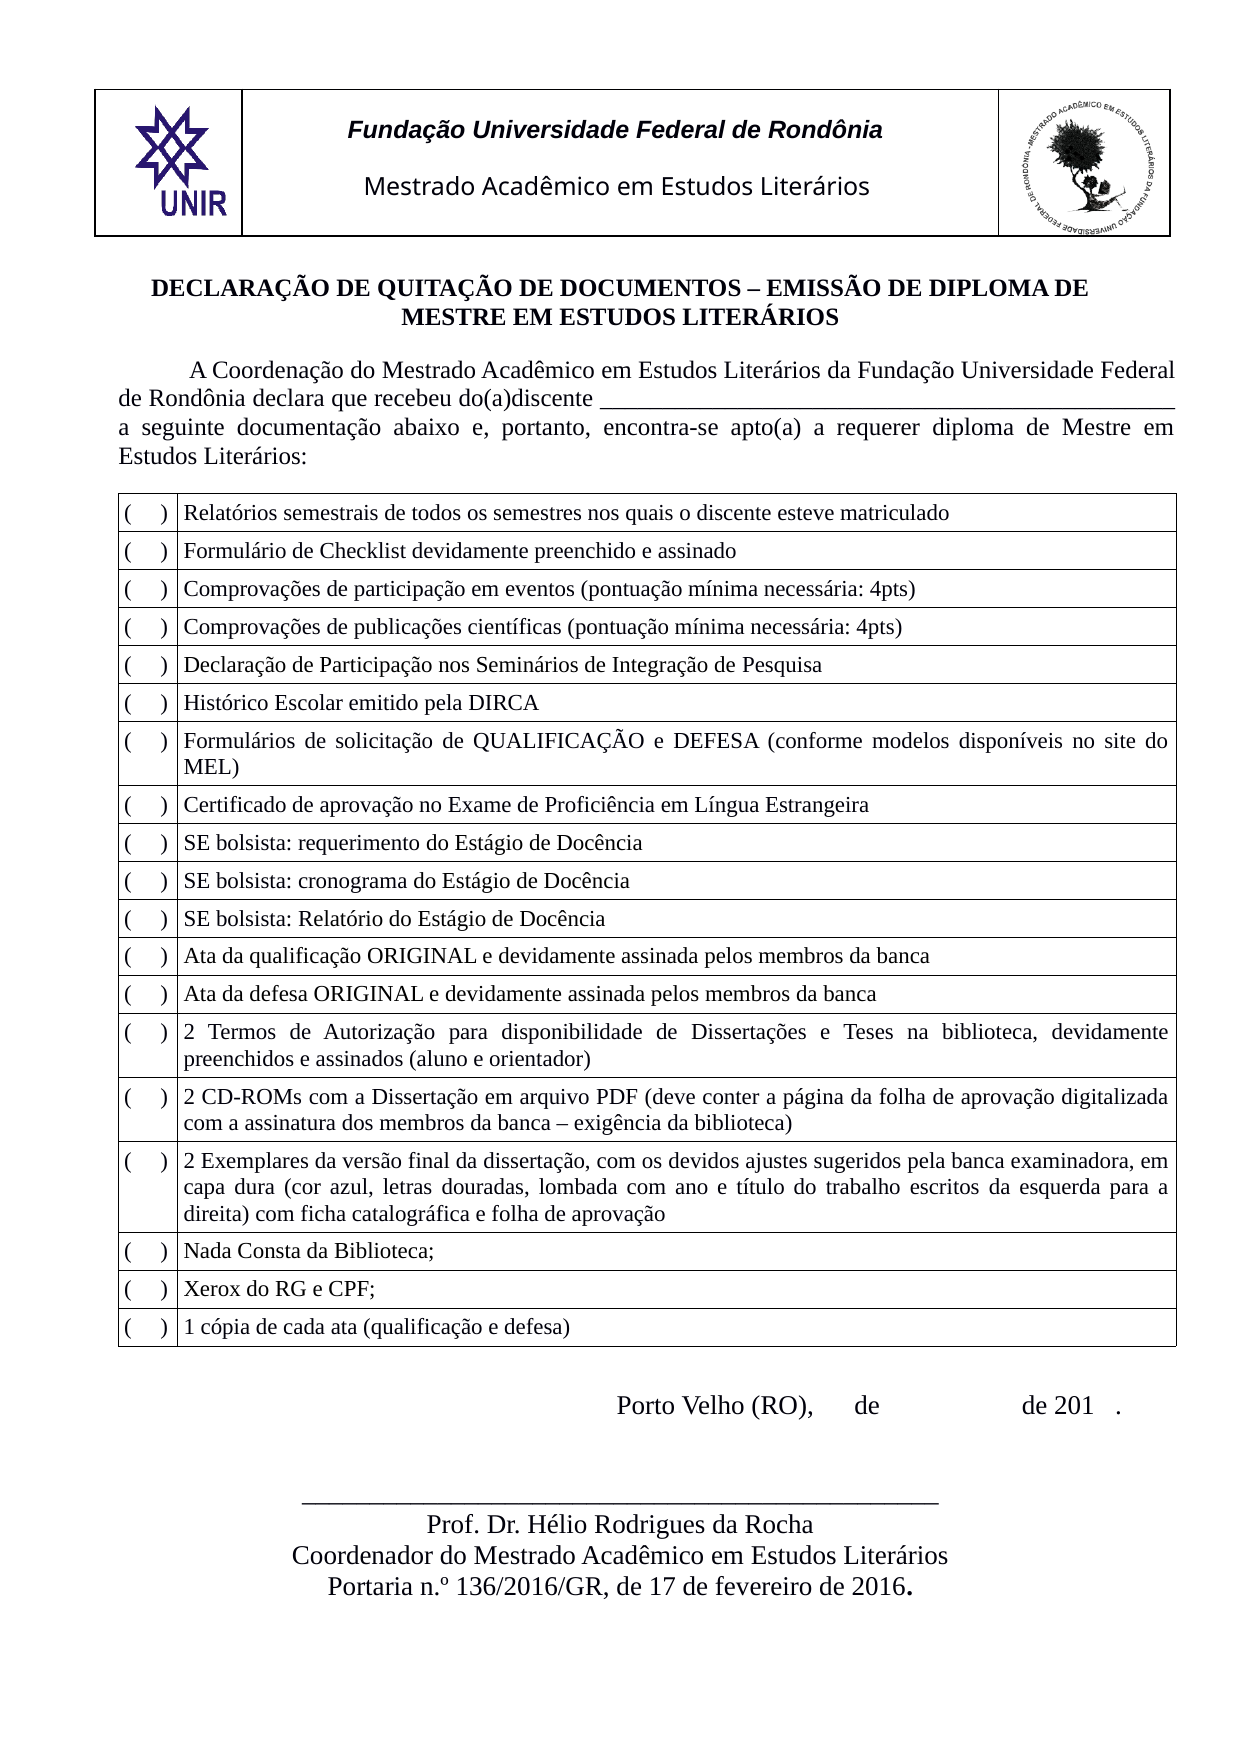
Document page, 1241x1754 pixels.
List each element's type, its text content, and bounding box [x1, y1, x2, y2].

table_cell Formulários de solicitação de QUALIFICAÇÃO e DEFESA (conforme modelos disponíveis no site do MEL) [178, 722, 1176, 785]
table_header Relatórios semestrais de todos os semestres nos quais o discente esteve matriculado [178, 494, 1176, 531]
table_header Fundação Universidade Federal de Rondônia Mestrado Acadêmico em Estudos Literários [243, 90, 998, 235]
table_header ( ) [119, 494, 177, 531]
text Prof. Dr. Hélio Rodrigues da Rocha [118, 1508, 1122, 1539]
table_cell ( ) [119, 570, 177, 607]
text Coordenador do Mestrado Acadêmico em Estudos Literários [118, 1539, 1122, 1570]
text Portaria n.º 136/2016/GR, de 17 de fevereiro de 2016. [118, 1570, 1122, 1601]
table_cell ( ) [119, 862, 177, 899]
table_cell SE bolsista: requerimento do Estágio de Docência [178, 824, 1176, 861]
table_cell ( ) [119, 938, 177, 975]
table_cell ( ) [119, 1233, 177, 1270]
table_cell Histórico Escolar emitido pela DIRCA [178, 684, 1176, 721]
table_cell ( ) [119, 1271, 177, 1308]
table_cell ( ) [119, 646, 177, 683]
table_cell Formulário de Checklist devidamente preenchido e assinado [178, 532, 1176, 569]
table_cell Ata da defesa ORIGINAL e devidamente assinada pelos membros da banca [178, 976, 1176, 1013]
table_cell ( ) [119, 684, 177, 721]
text DECLARAÇÃO DE QUITAÇÃO DE DOCUMENTOS – EMISSÃO DE DIPLOMA DE MESTRE EM ESTUDOS LITERÁRIOS [118, 273, 1122, 331]
table_cell ( ) [119, 976, 177, 1013]
picture [134, 104, 227, 216]
table_cell ( ) [119, 608, 177, 645]
table_cell ( ) [119, 1142, 177, 1232]
table_cell ( ) [119, 1309, 177, 1346]
table_cell ( ) [119, 900, 177, 937]
table_cell 2 Exemplares da versão final da dissertação, com os devidos ajustes sugeridos pela banca examinadora, em capa dura (cor azul, letras douradas, lombada com ano e título do trabalho escritos da esquerda para a direita) com ficha catalográfica e folha de aprovação [178, 1142, 1176, 1232]
table_cell Comprovações de publicações científicas (pontuação mínima necessária: 4pts) [178, 608, 1176, 645]
text Porto Velho (RO), de de 201 . [118, 1389, 1122, 1420]
picture [1009, 237, 1166, 241]
table_cell 2 CD-ROMs com a Dissertação em arquivo PDF (deve conter a página da folha de aprovação digitalizada com a assinatura dos membros da banca – exigência da biblioteca) [178, 1078, 1176, 1141]
table_cell ( ) [119, 824, 177, 861]
table_cell ( ) [119, 1014, 177, 1077]
table_cell 1 cópia de cada ata (qualificação e defesa) [178, 1309, 1176, 1346]
table_cell Comprovações de participação em eventos (pontuação mínima necessária: 4pts) [178, 570, 1176, 607]
table_header [96, 90, 241, 235]
table_cell Declaração de Participação nos Seminários de Integração de Pesquisa [178, 646, 1176, 683]
text A Coordenação do Mestrado Acadêmico em Estudos Literários da Fundação Universidade Federal de Rondônia declara que recebeu do(a)discente ______________________________________________ a seguinte documentação abaixo e, portanto, encontra-se apto(a) a requerer diploma de Mestre em Estudos Literários: [118, 355, 1175, 470]
text _______________________________________________ [118, 1477, 1122, 1508]
table_cell ( ) [119, 722, 177, 785]
table_cell Ata da qualificação ORIGINAL e devidamente assinada pelos membros da banca [178, 938, 1176, 975]
table_cell ( ) [119, 532, 177, 569]
table_cell SE bolsista: cronograma do Estágio de Docência [178, 862, 1176, 899]
table_cell SE bolsista: Relatório do Estágio de Docência [178, 900, 1176, 937]
table_cell ( ) [119, 1078, 177, 1141]
table_header [999, 90, 1009, 235]
table_cell Nada Consta da Biblioteca; [178, 1233, 1176, 1270]
table_cell Xerox do RG e CPF; [178, 1271, 1176, 1308]
table_cell Certificado de aprovação no Exame de Proficiência em Língua Estrangeira [178, 786, 1176, 823]
table_cell ( ) [119, 786, 177, 823]
picture [1009, 90, 1166, 235]
table_cell 2 Termos de Autorização para disponibilidade de Dissertações e Teses na biblioteca, devidamente preenchidos e assinados (aluno e orientador) [178, 1014, 1176, 1077]
